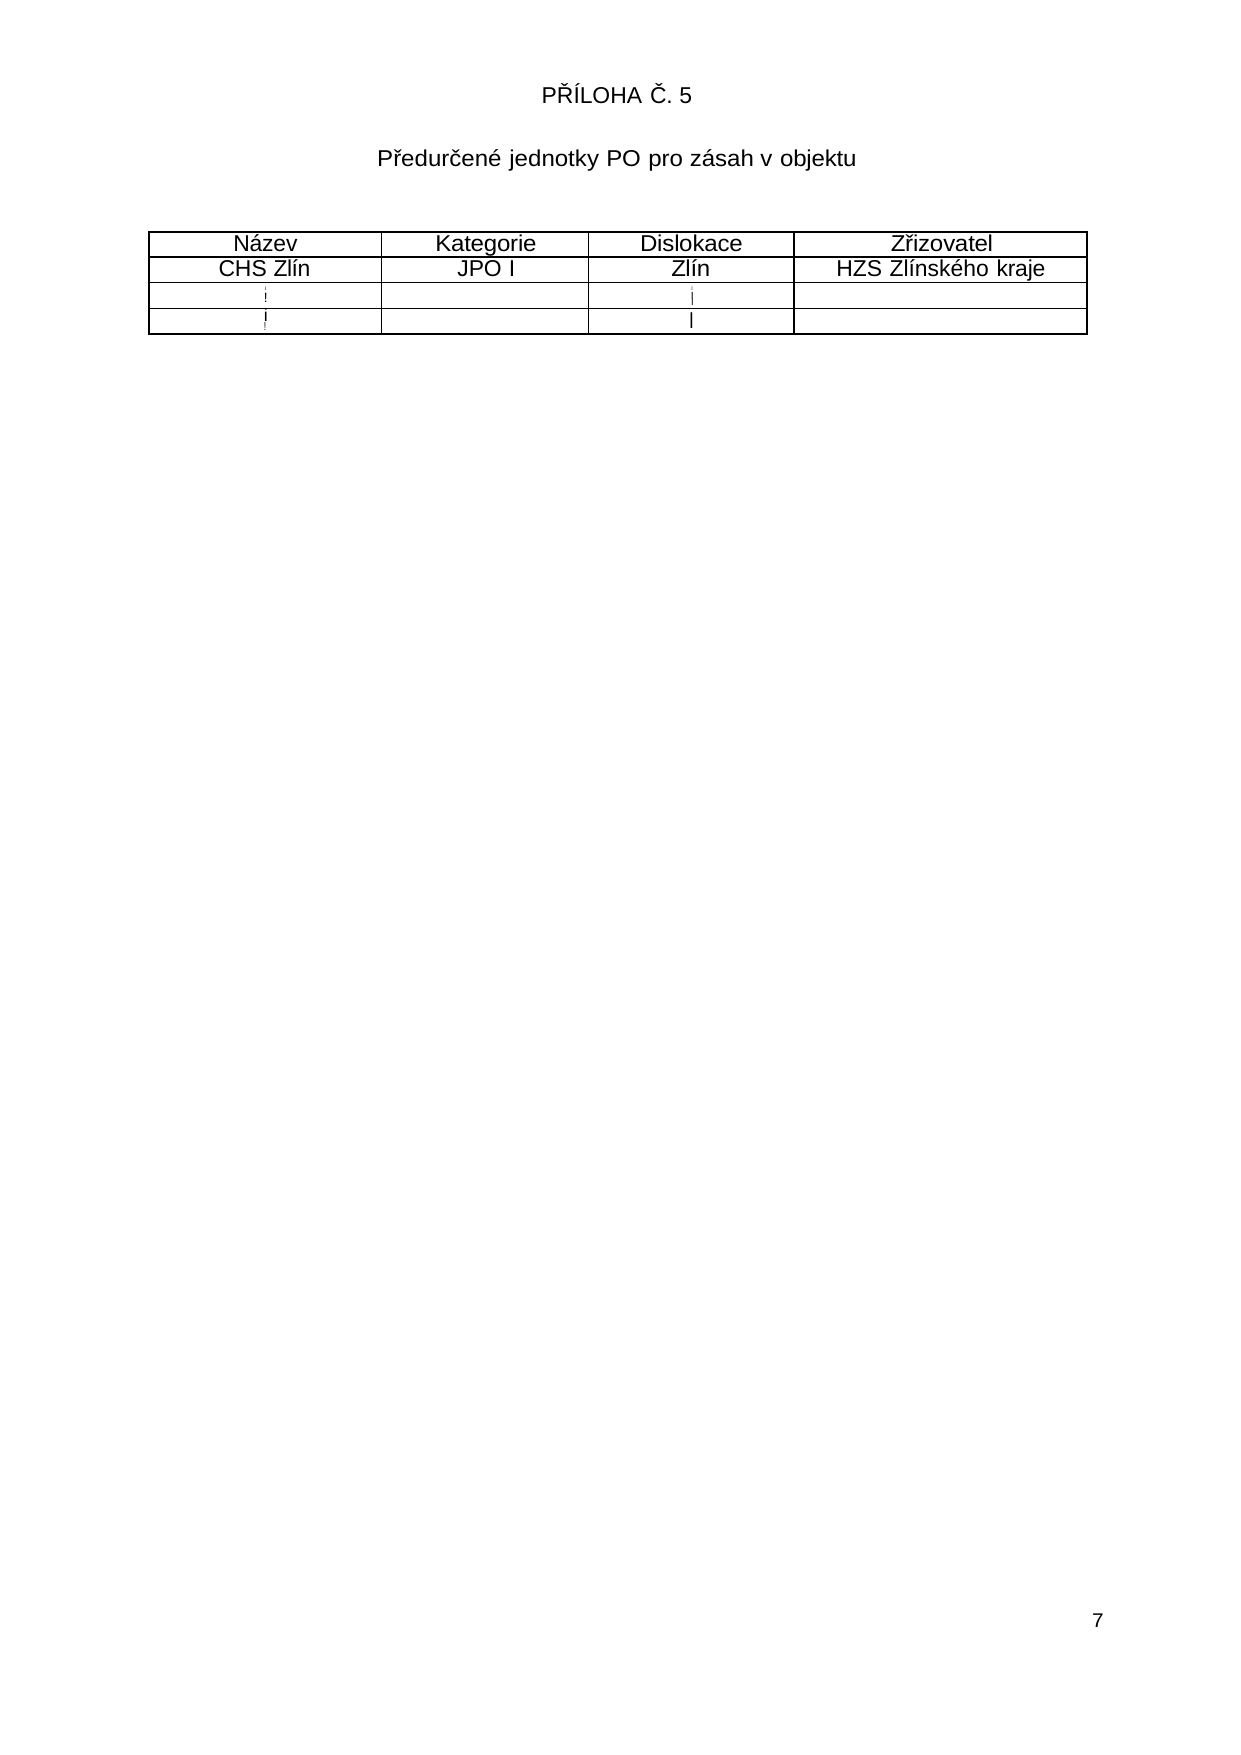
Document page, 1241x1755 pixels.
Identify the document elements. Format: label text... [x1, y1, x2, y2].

table_cell JPO I [382, 258, 588, 282]
text PŘÍLOHA Č. 5 [133, 82, 1101, 108]
table_cell I ! [150, 283, 381, 307]
table_cell Zlín [589, 258, 793, 282]
table_cell [795, 283, 1086, 307]
table_header Název [150, 233, 381, 256]
table_cell [795, 309, 1086, 333]
table_header Dislokace [589, 233, 793, 256]
table_cell CHS Zlín [150, 258, 381, 282]
table_cell I I I [589, 283, 793, 307]
table_header Kategorie [382, 233, 588, 256]
table_cell I [589, 309, 793, 333]
table_cell [382, 309, 588, 333]
text Předurčené jednotky PO pro zásah v objektu [133, 145, 1101, 171]
table_header Zřizovatel [795, 233, 1086, 256]
table_cell i ! [150, 309, 381, 333]
table_cell [382, 283, 588, 307]
table_cell HZS Zlínského kraje [795, 258, 1086, 282]
